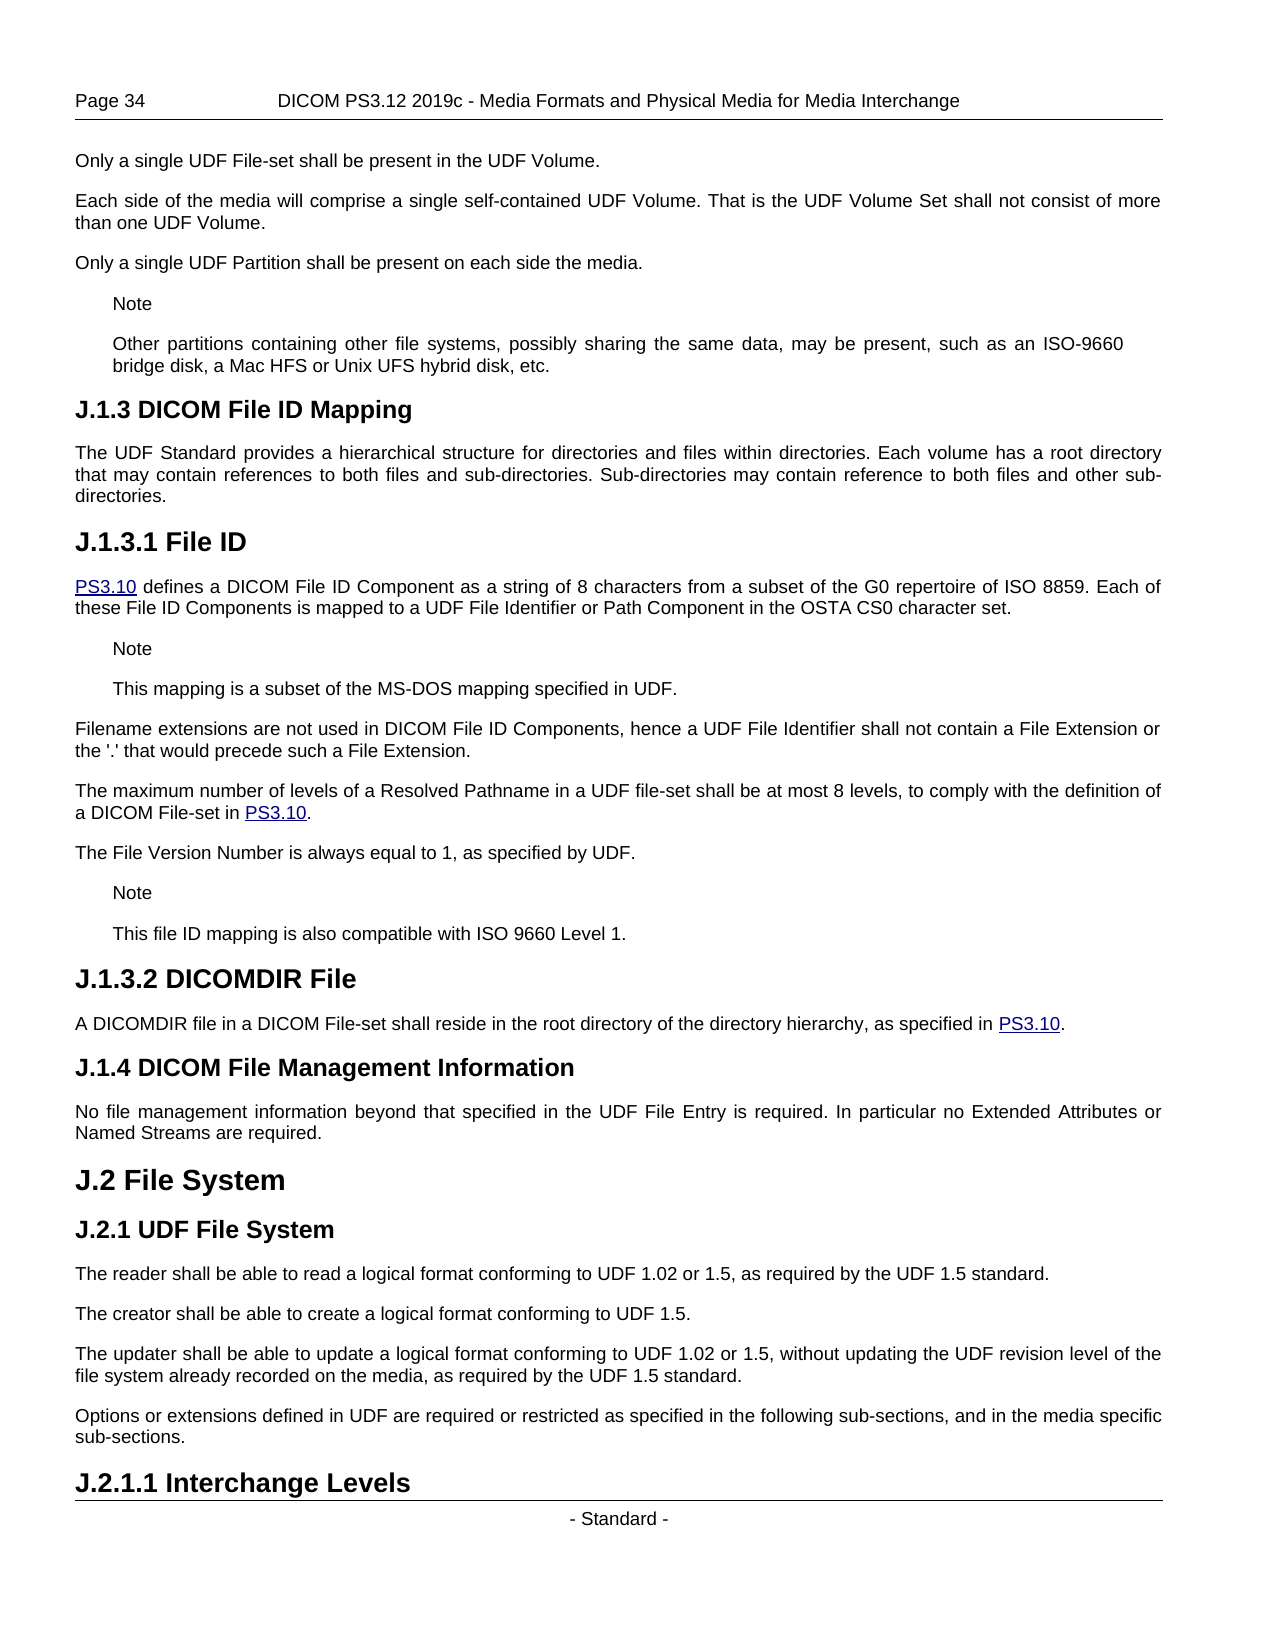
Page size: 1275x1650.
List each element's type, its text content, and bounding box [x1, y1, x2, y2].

text This mapping is a subset of the MS-DOS mapping specified in UDF. [112, 678, 1125, 699]
text J.2 File System [75, 1162, 1162, 1196]
text Only a single UDF Partition shall be present on each side the media. [75, 252, 1162, 274]
text Filename extensions are not used in DICOM File ID Components, hence a UDF File Identifier shall not contain a File Extension or the '.' that would precede such a File Extension. [75, 718, 1162, 761]
text PS3.10 defines a DICOM File ID Component as a string of 8 characters from a subset of the G0 repertoire of ISO 8859. Each of these File ID Components is mapped to a UDF File Identifier or Path Component in the OSTA CS0 character set. [75, 576, 1162, 619]
text Only a single UDF File-set shall be present in the UDF Volume. [75, 150, 1162, 172]
text J.1.3.2 DICOMDIR File [75, 963, 1162, 994]
text No file management information beyond that specified in the UDF File Entry is required. In particular no Extended Attributes or Named Streams are required. [75, 1101, 1162, 1144]
text Options or extensions defined in UDF are required or restricted as specified in the following sub-sections, and in the media specific sub-sections. [75, 1405, 1162, 1448]
text Each side of the media will comprise a single self-contained UDF Volume. That is the UDF Volume Set shall not consist of more than one UDF Volume. [75, 190, 1162, 233]
text The File Version Number is always equal to 1, as specified by UDF. [75, 842, 1162, 863]
text The updater shall be able to update a logical format conforming to UDF 1.02 or 1.5, without updating the UDF revision level of the file system already recorded on the media, as required by the UDF 1.5 standard. [75, 1343, 1162, 1386]
text The maximum number of levels of a Resolved Pathname in a UDF file-set shall be at most 8 levels, to comply with the definition of a DICOM File-set in PS3.10. [75, 780, 1162, 823]
text J.1.3.1 File ID [75, 526, 1162, 557]
text J.1.3 DICOM File ID Mapping [75, 395, 1162, 423]
text The reader shall be able to read a logical format conforming to UDF 1.02 or 1.5, as required by the UDF 1.5 standard. [75, 1262, 1162, 1284]
text J.1.4 DICOM File Management Information [75, 1053, 1162, 1082]
text Note [112, 882, 1125, 904]
text J.2.1 UDF File System [75, 1215, 1162, 1243]
text Note [112, 292, 1125, 314]
text Note [112, 637, 1125, 659]
text This file ID mapping is also compatible with ISO 9660 Level 1. [112, 922, 1125, 944]
text Other partitions containing other file systems, possibly sharing the same data, may be present, such as an ISO-9660 bridge disk, a Mac HFS or Unix UFS hybrid disk, etc. [112, 333, 1125, 376]
text The UDF Standard provides a hierarchical structure for directories and files within directories. Each volume has a root directory that may contain references to both files and sub-directories. Sub-directories may contain reference to both files and other sub-directories. [75, 442, 1162, 507]
text A DICOMDIR file in a DICOM File-set shall reside in the root directory of the directory hierarchy, as specified in PS3.10. [75, 1013, 1162, 1034]
text The creator shall be able to create a logical format conforming to UDF 1.5. [75, 1303, 1162, 1324]
text J.2.1.1 Interchange Levels [75, 1467, 1162, 1498]
